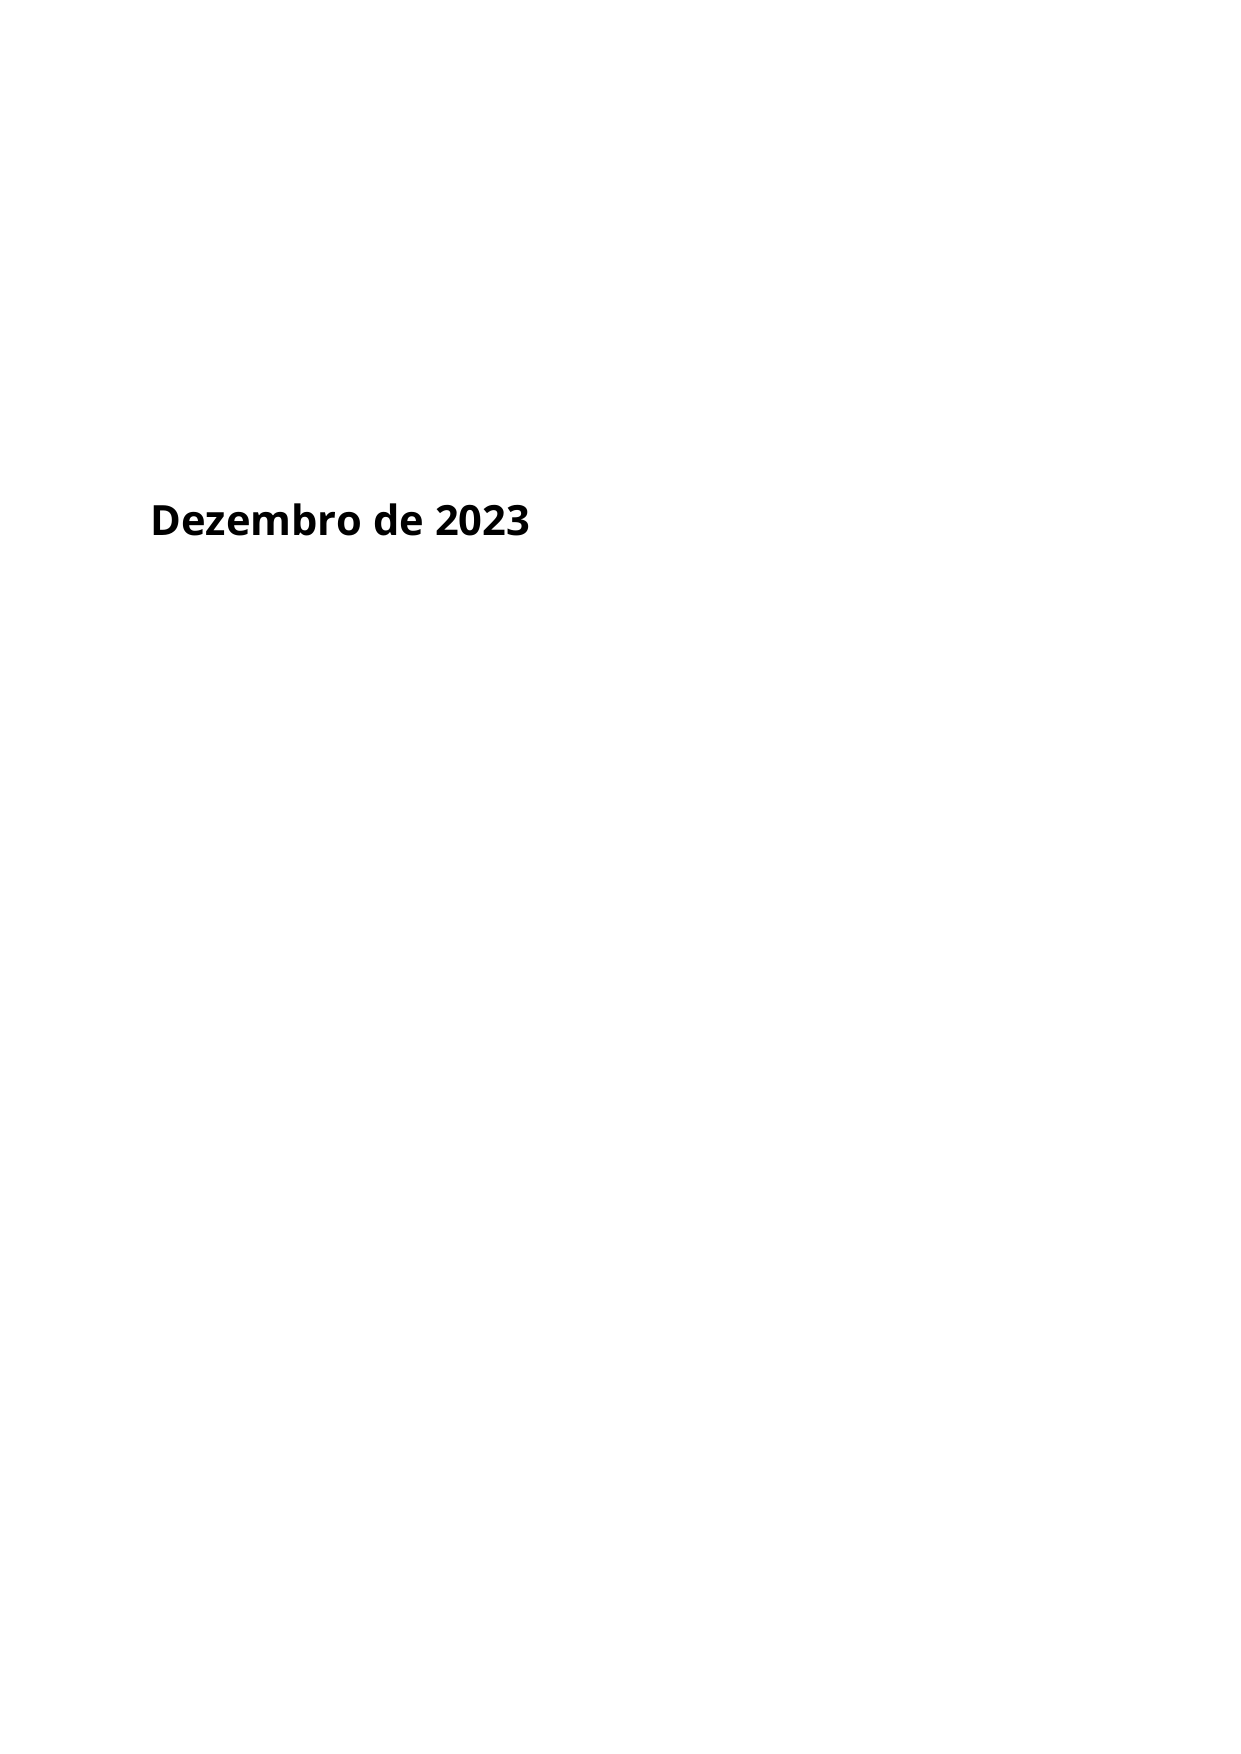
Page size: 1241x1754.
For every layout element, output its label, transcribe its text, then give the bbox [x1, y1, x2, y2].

text Dezembro de 2023 [150, 491, 1090, 547]
